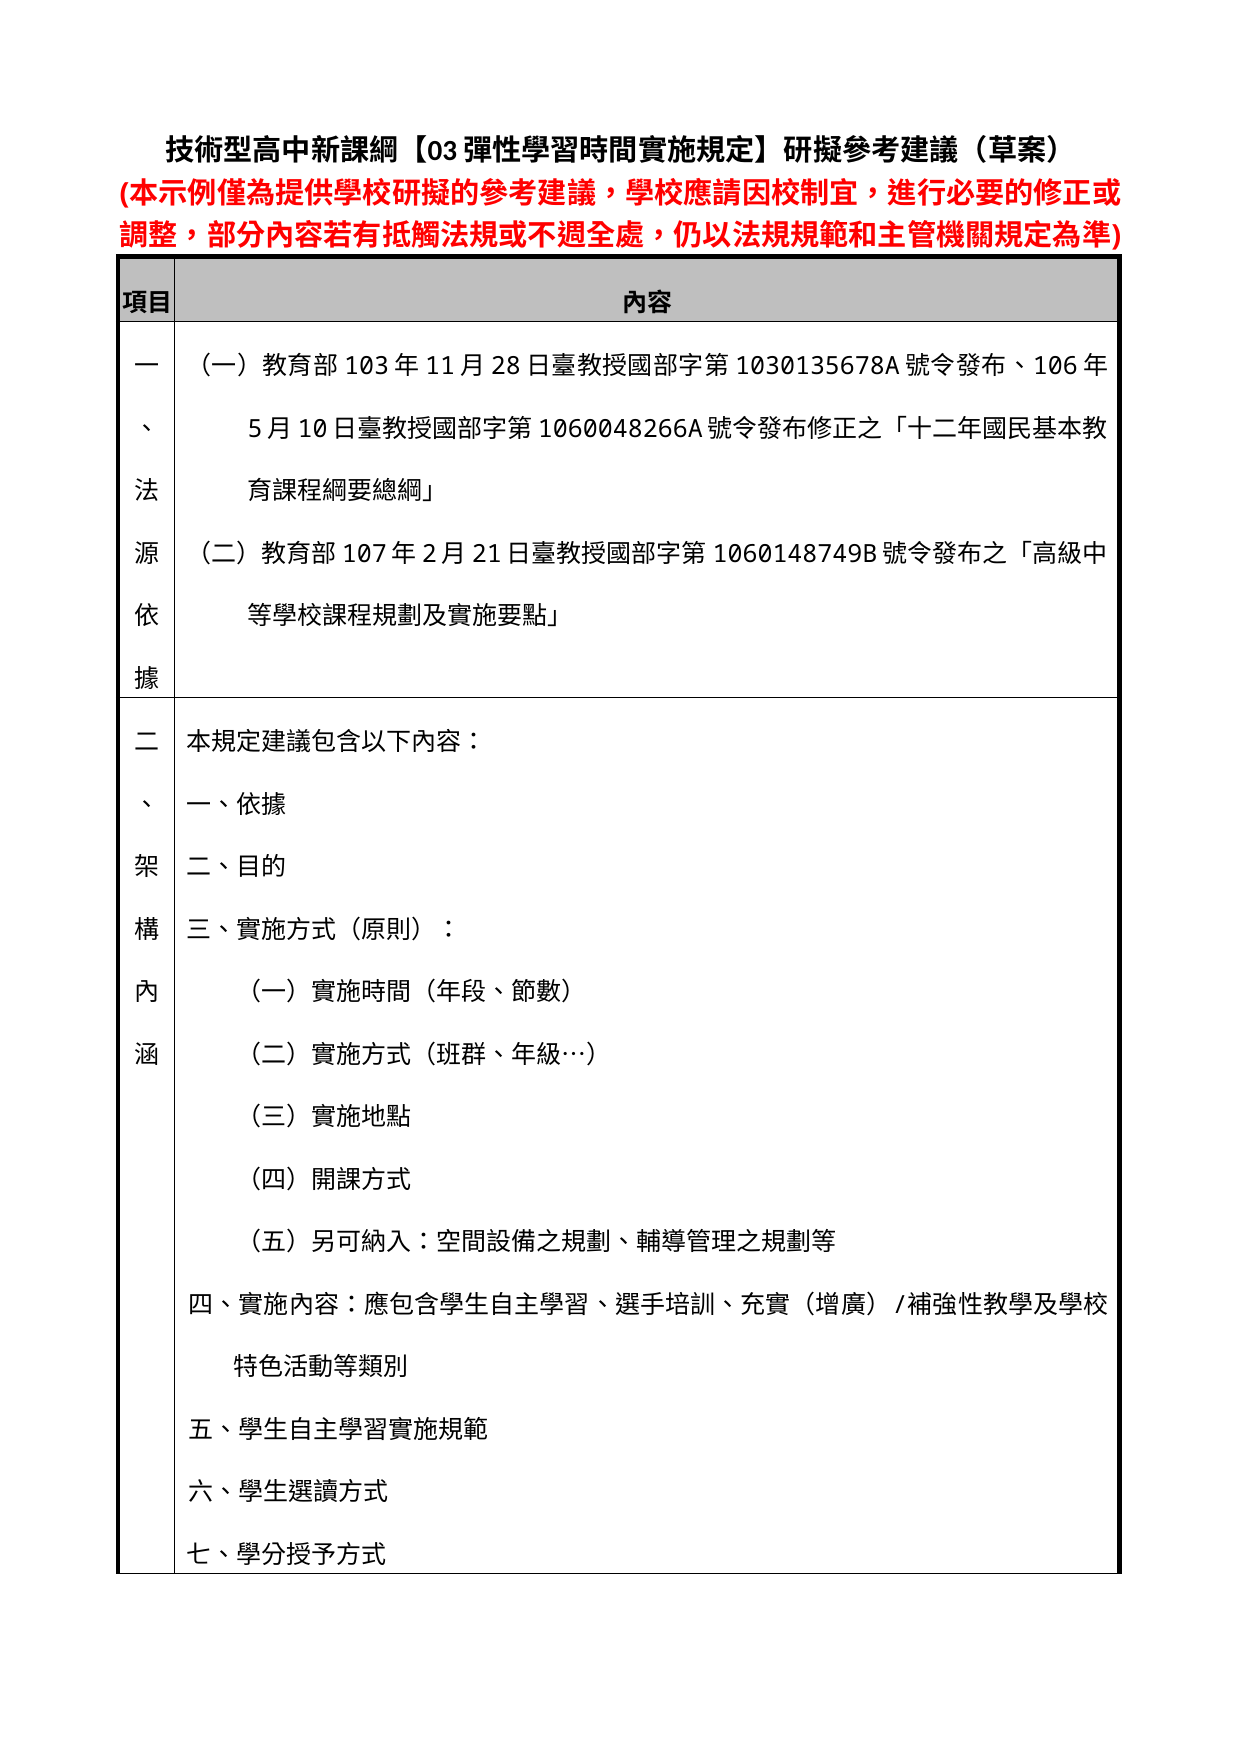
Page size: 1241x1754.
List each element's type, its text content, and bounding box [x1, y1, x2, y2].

table_header 項目 [120, 259, 174, 321]
table_cell （一）教育部103年11月28日臺教授國部字第1030135678A號令發布、106年5月10日臺教授國部字第1060048266A號令發布修正之「十二年國民基本教育課程綱要總綱」 （二）教育部107年2月21日臺教授國部字第1060148749B號令發布之「高級中等學校課程規劃及實施要點」 [175, 322, 1117, 697]
text 技術型高中新課綱【03彈性學習時間實施規定】研擬參考建議（草案） [118, 127, 1122, 169]
text (本示例僅為提供學校研擬的參考建議，學校應請因校制宜，進行必要的修正或調整，部分內容若有抵觸法規或不週全處，仍以法規規範和主管機關規定為準) [118, 169, 1122, 254]
table_header 內容 [175, 259, 1117, 321]
table_cell 二 、架構內涵 [120, 698, 174, 1573]
table_cell 本規定建議包含以下內容： 一、依據 二、目的 三、實施方式（原則）： （一）實施時間（年段、節數） （二）實施方式（班群、年級…） （三）實施地點 （四）開課方式 （五）另可納入：空間設備之規劃、輔導管理之規劃等 四、實施內容：應包含學生自主學習、選手培訓、充實（增廣）/補強性教學及學校特色活動等類別 五、學生自主學習實施規範 六、學生選讀方式 七、學分授予方式 [175, 698, 1117, 1573]
table_cell 一 、法源依據 [120, 322, 174, 697]
